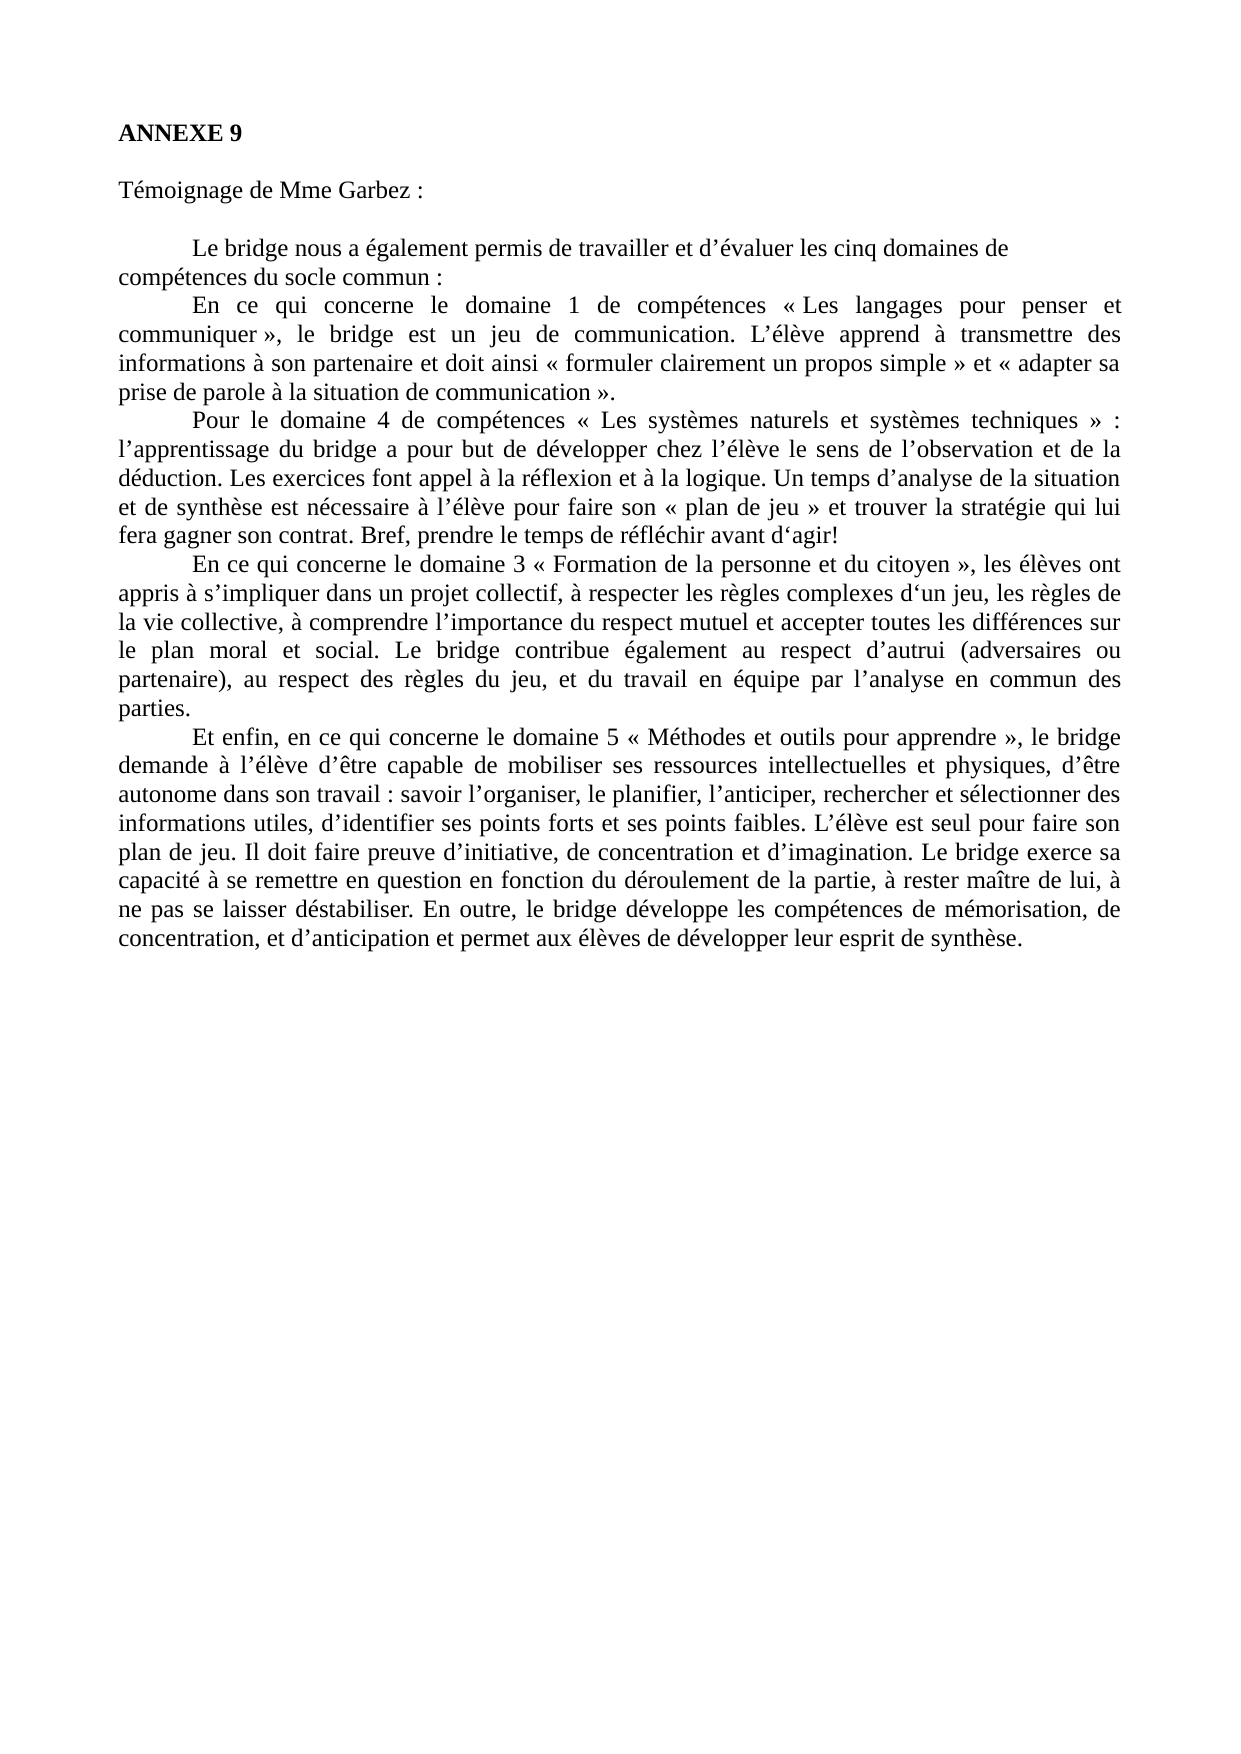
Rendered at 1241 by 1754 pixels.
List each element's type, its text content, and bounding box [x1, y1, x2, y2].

text ANNEXE 9 [118, 118, 1122, 147]
text Le bridge nous a également permis de travailler et d’évaluer les cinq domaines de compétences du socle commun : [118, 233, 1122, 291]
text Pour le domaine 4 de compétences « Les systèmes naturels et systèmes techniques » : l’apprentissage du bridge a pour but de développer chez l’élève le sens de l’observation et de la déduction. Les exercices font appel à la réflexion et à la logique. Un temps d’analyse de la situation et de synthèse est nécessaire à l’élève pour faire son « plan de jeu » et trouver la stratégie qui lui fera gagner son contrat. Bref, prendre le temps de réfléchir avant d‘agir! [118, 406, 1122, 549]
text Témoignage de Mme Garbez : [118, 176, 1122, 204]
text Et enfin, en ce qui concerne le domaine 5 « Méthodes et outils pour apprendre », le bridge demande à l’élève d’être capable de mobiliser ses ressources intellectuelles et physiques, d’être autonome dans son travail : savoir l’organiser, le planifier, l’anticiper, rechercher et sélectionner des informations utiles, d’identifier ses points forts et ses points faibles. L’élève est seul pour faire son plan de jeu. Il doit faire preuve d’initiative, de concentration et d’imagination. Le bridge exerce sa capacité à se remettre en question en fonction du déroulement de la partie, à rester maître de lui, à ne pas se laisser déstabiliser. En outre, le bridge développe les compétences de mémorisation, de concentration, et d’anticipation et permet aux élèves de développer leur esprit de synthèse. [118, 722, 1122, 952]
text En ce qui concerne le domaine 1 de compétences « Les langages pour penser et communiquer », le bridge est un jeu de communication. L’élève apprend à transmettre des informations à son partenaire et doit ainsi « formuler clairement un propos simple » et « adapter sa prise de parole à la situation de communication ». [118, 291, 1122, 406]
text En ce qui concerne le domaine 3 « Formation de la personne et du citoyen », les élèves ont appris à s’impliquer dans un projet collectif, à respecter les règles complexes d‘un jeu, les règles de la vie collective, à comprendre l’importance du respect mutuel et accepter toutes les différences sur le plan moral et social. Le bridge contribue également au respect d’autrui (adversaires ou partenaire), au respect des règles du jeu, et du travail en équipe par l’analyse en commun des parties. [118, 549, 1122, 722]
